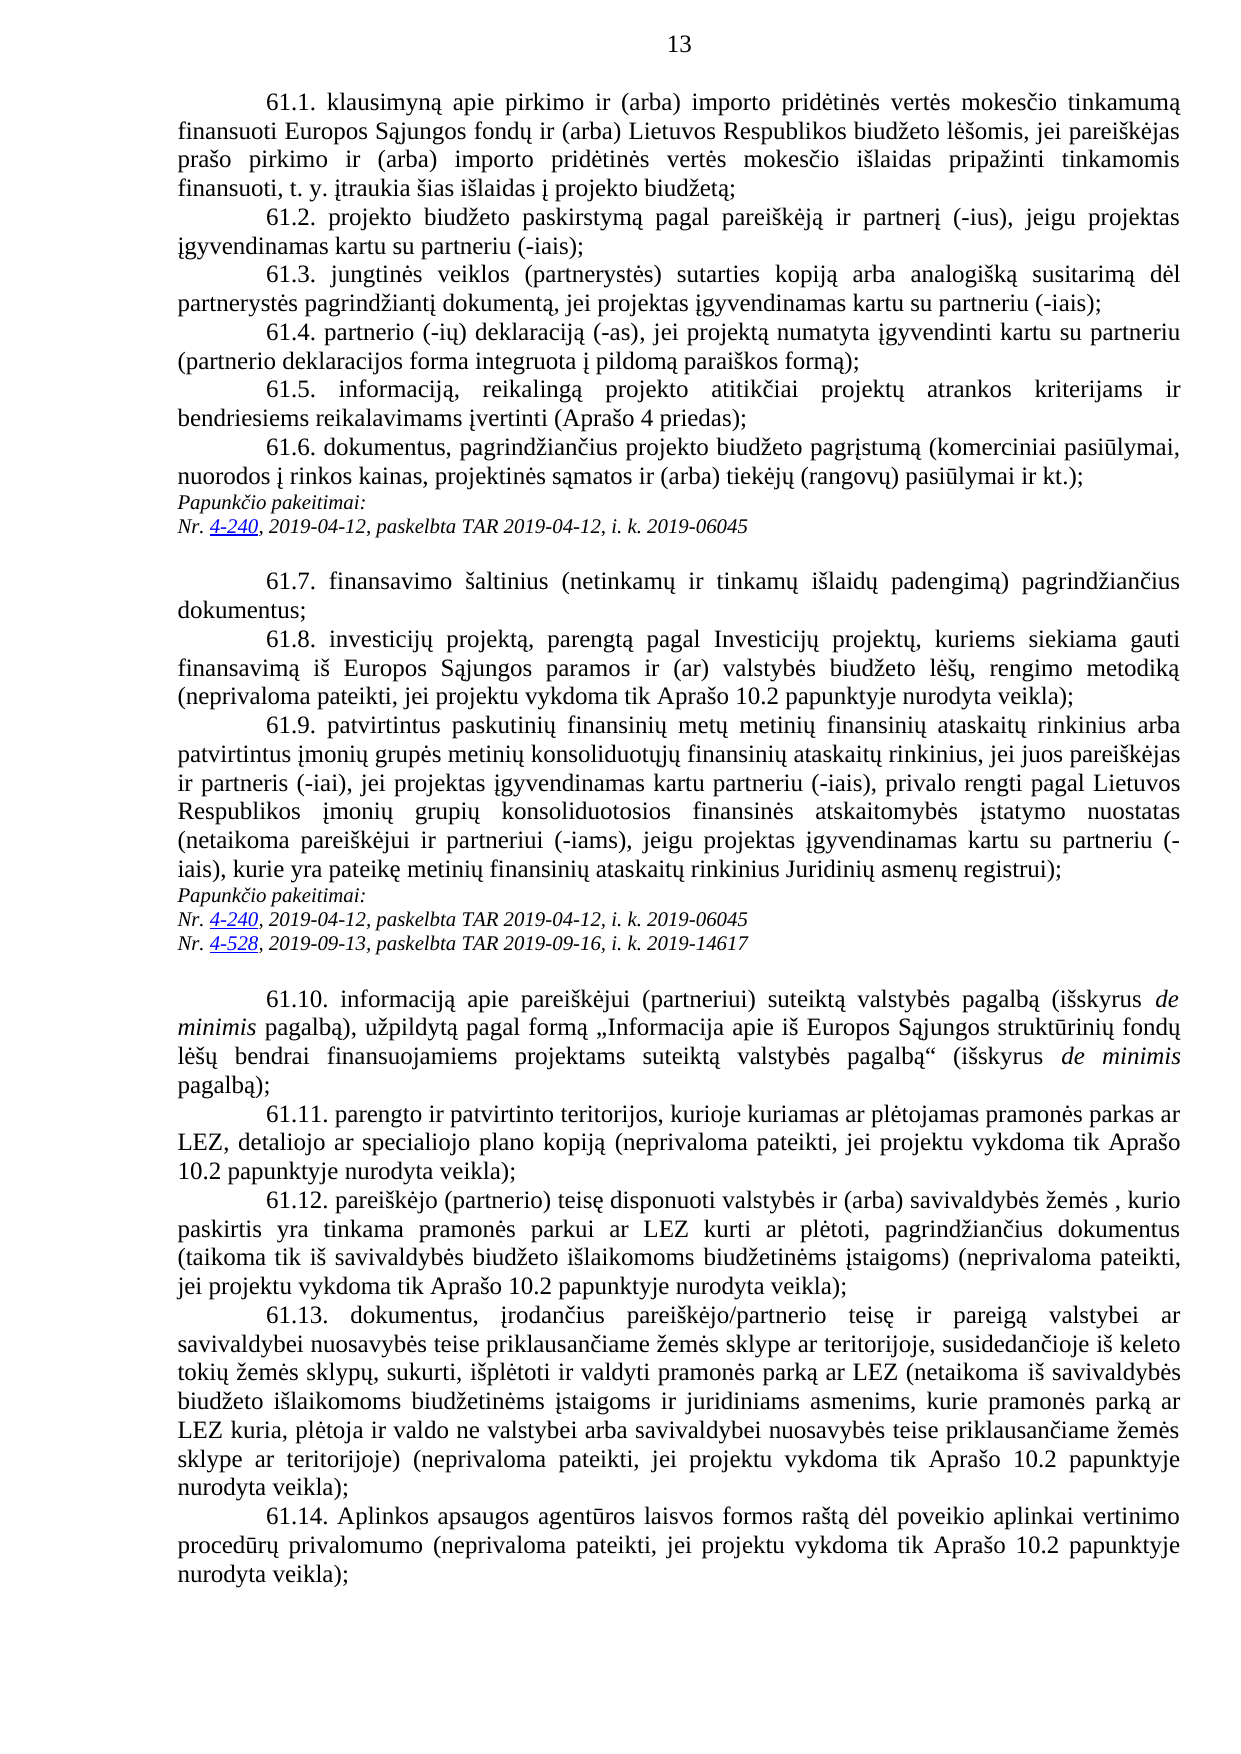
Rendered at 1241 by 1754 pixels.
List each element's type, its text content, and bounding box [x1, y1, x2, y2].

text 61.11. parengto ir patvirtinto teritorijos, kurioje kuriamas ar plėtojamas pramonės parkas ar LEZ, detaliojo ar specialiojo plano kopiją (neprivaloma pateikti, jei projektu vykdoma tik Aprašo 10.2 papunktyje nurodyta veikla); [177, 1099, 1181, 1185]
text 61.3. jungtinės veiklos (partnerystės) sutarties kopiją arba analogišką susitarimą dėl partnerystės pagrindžiantį dokumentą, jei projektas įgyvendinamas kartu su partneriu (-iais); [177, 259, 1181, 317]
text 61.2. projekto biudžeto paskirstymą pagal pareiškėją ir partnerį (-ius), jeigu projektas įgyvendinamas kartu su partneriu (-iais); [177, 202, 1181, 259]
text 61.1. klausimyną apie pirkimo ir (arba) importo pridėtinės vertės mokesčio tinkamumą finansuoti Europos Sąjungos fondų ir (arba) Lietuvos Respublikos biudžeto lėšomis, jei pareiškėjas prašo pirkimo ir (arba) importo pridėtinės vertės mokesčio išlaidas pripažinti tinkamomis finansuoti, t. y. įtraukia šias išlaidas į projekto biudžetą; [177, 87, 1181, 202]
text 61.9. patvirtintus paskutinių finansinių metų metinių finansinių ataskaitų rinkinius arba patvirtintus įmonių grupės metinių konsoliduotųjų finansinių ataskaitų rinkinius, jei juos pareiškėjas ir partneris (-iai), jei projektas įgyvendinamas kartu partneriu (-iais), privalo rengti pagal Lietuvos Respublikos įmonių grupių konsoliduotosios finansinės atskaitomybės įstatymo nuostatas (netaikoma pareiškėjui ir partneriui (-iams), jeigu projektas įgyvendinamas kartu su partneriu (-iais), kurie yra pateikę metinių finansinių ataskaitų rinkinius Juridinių asmenų registrui); [177, 710, 1181, 883]
text Papunkčio pakeitimai: [177, 883, 1181, 907]
text 61.10. informaciją apie pareiškėjui (partneriui) suteiktą valstybės pagalbą (išskyrus de minimis pagalbą), užpildytą pagal formą „Informacija apie iš Europos Sąjungos struktūrinių fondų lėšų bendrai finansuojamiems projektams suteiktą valstybės pagalbą“ (išskyrus de minimis pagalbą); [177, 984, 1181, 1099]
text 61.14. Aplinkos apsaugos agentūros laisvos formos raštą dėl poveikio aplinkai vertinimo procedūrų privalomumo (neprivaloma pateikti, jei projektu vykdoma tik Aprašo 10.2 papunktyje nurodyta veikla); [177, 1501, 1181, 1587]
text 61.4. partnerio (-ių) deklaraciją (-as), jei projektą numatyta įgyvendinti kartu su partneriu (partnerio deklaracijos forma integruota į pildomą paraiškos formą); [177, 317, 1181, 374]
text Nr. 4-240, 2019-04-12, paskelbta TAR 2019-04-12, i. k. 2019-06045 [177, 907, 1181, 931]
text 61.13. dokumentus, įrodančius pareiškėjo/partnerio teisę ir pareigą valstybei ar savivaldybei nuosavybės teise priklausančiame žemės sklype ar teritorijoje, susidedančioje iš keleto tokių žemės sklypų, sukurti, išplėtoti ir valdyti pramonės parką ar LEZ (netaikoma iš savivaldybės biudžeto išlaikomoms biudžetinėms įstaigoms ir juridiniams asmenims, kurie pramonės parką ar LEZ kuria, plėtoja ir valdo ne valstybei arba savivaldybei nuosavybės teise priklausančiame žemės sklype ar teritorijoje) (neprivaloma pateikti, jei projektu vykdoma tik Aprašo 10.2 papunktyje nurodyta veikla); [177, 1300, 1181, 1501]
text Papunkčio pakeitimai: [177, 489, 1181, 514]
text Nr. 4-240, 2019-04-12, paskelbta TAR 2019-04-12, i. k. 2019-06045 [177, 514, 1181, 538]
text 61.7. finansavimo šaltinius (netinkamų ir tinkamų išlaidų padengimą) pagrindžiančius dokumentus; [177, 566, 1181, 624]
text Nr. 4-528, 2019-09-13, paskelbta TAR 2019-09-16, i. k. 2019-14617 [177, 931, 1181, 955]
text 61.8. investicijų projektą, parengtą pagal Investicijų projektų, kuriems siekiama gauti finansavimą iš Europos Sąjungos paramos ir (ar) valstybės biudžeto lėšų, rengimo metodiką (neprivaloma pateikti, jei projektu vykdoma tik Aprašo 10.2 papunktyje nurodyta veikla); [177, 624, 1181, 710]
text 61.6. dokumentus, pagrindžiančius projekto biudžeto pagrįstumą (komerciniai pasiūlymai, nuorodos į rinkos kainas, projektinės sąmatos ir (arba) tiekėjų (rangovų) pasiūlymai ir kt.); [177, 432, 1181, 489]
text 61.12. pareiškėjo (partnerio) teisę disponuoti valstybės ir (arba) savivaldybės žemės , kurio paskirtis yra tinkama pramonės parkui ar LEZ kurti ar plėtoti, pagrindžiančius dokumentus (taikoma tik iš savivaldybės biudžeto išlaikomoms biudžetinėms įstaigoms) (neprivaloma pateikti, jei projektu vykdoma tik Aprašo 10.2 papunktyje nurodyta veikla); [177, 1185, 1181, 1300]
text 61.5. informaciją, reikalingą projekto atitikčiai projektų atrankos kriterijams ir bendriesiems reikalavimams įvertinti (Aprašo 4 priedas); [177, 374, 1181, 432]
